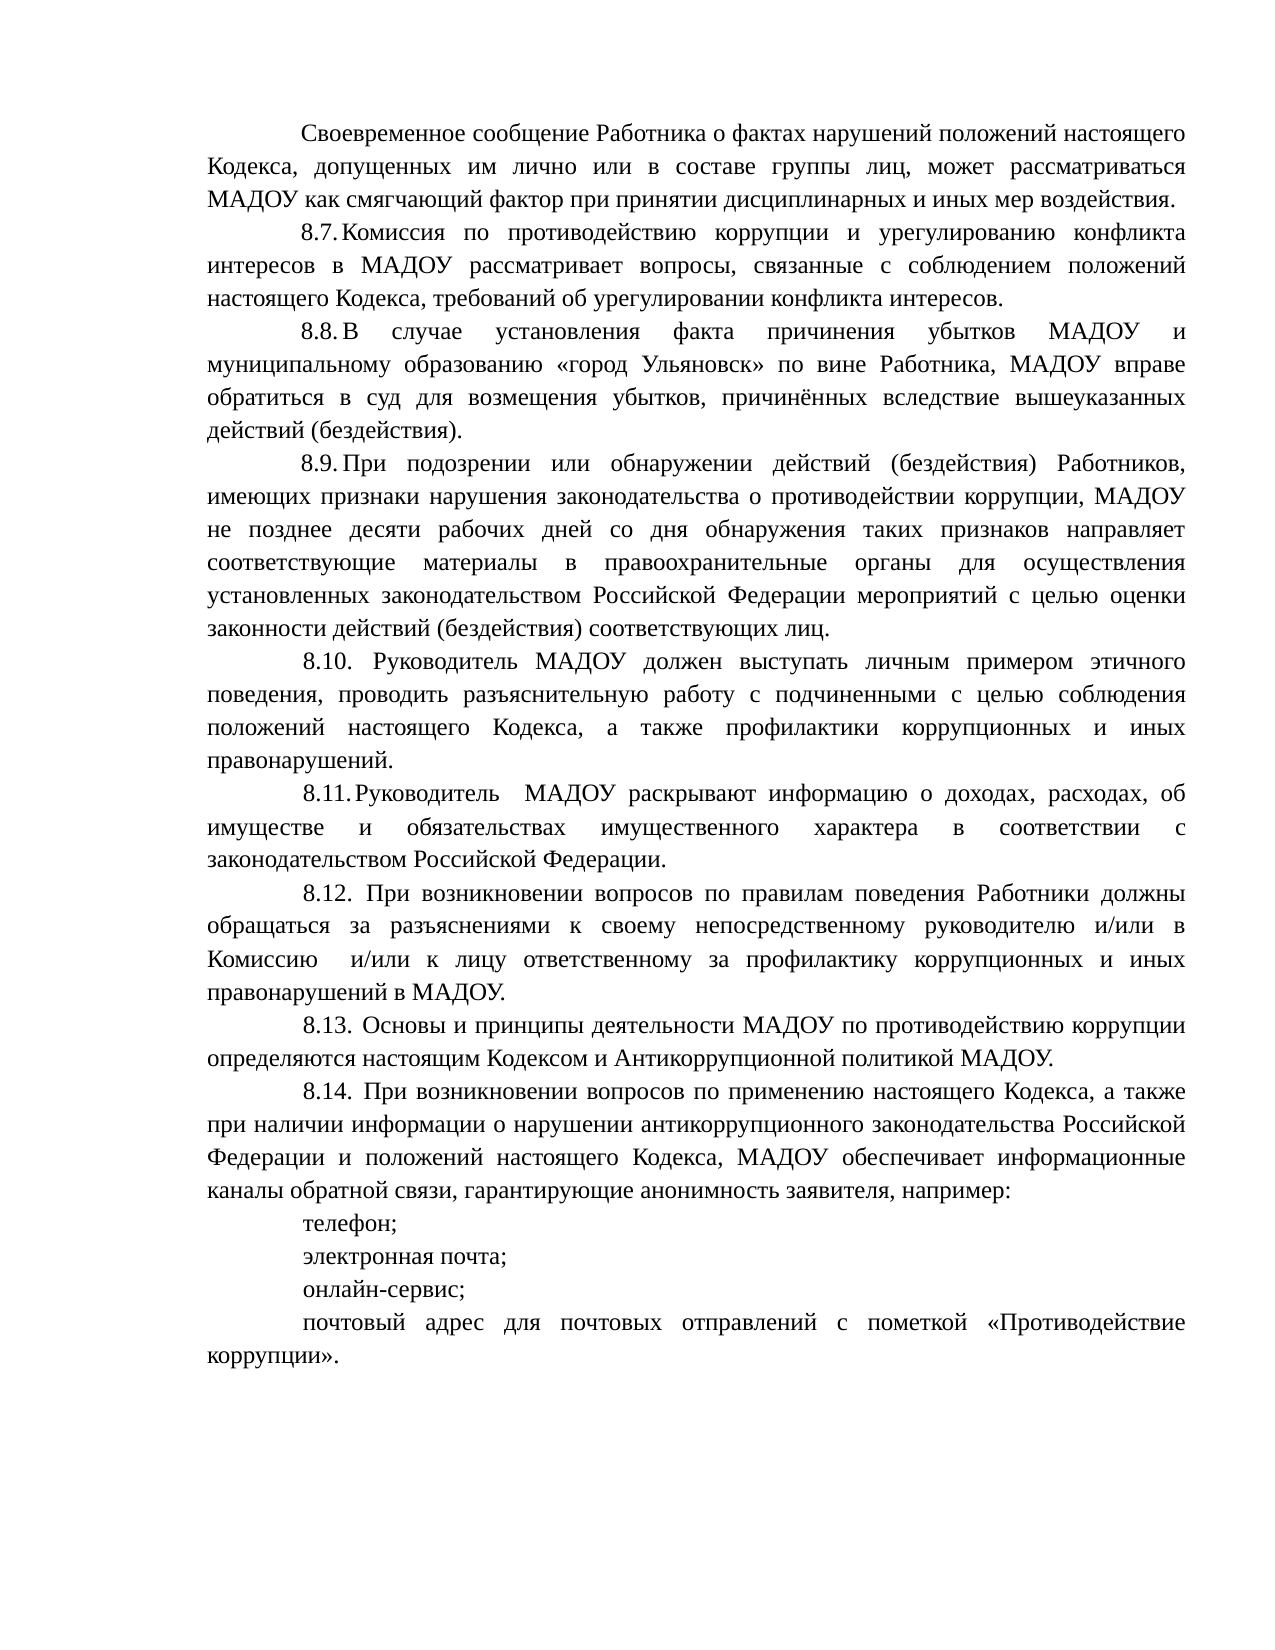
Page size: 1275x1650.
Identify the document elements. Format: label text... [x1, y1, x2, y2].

text электронная почта; [207, 1241, 1186, 1269]
text телефон; [207, 1208, 1186, 1237]
text 8.11. Руководитель МАДОУ раскрывают информацию о доходах, расходах, об имуществе и обязательствах имущественного характера в соответствии с законодательством Российской Федерации. [207, 778, 1186, 873]
text 8.9. При подозрении или обнаружении действий (бездействия) Работников, имеющих признаки нарушения законодательства о противодействии коррупции, МАДОУ не позднее десяти рабочих дней со дня обнаружения таких признаков направляет соответствующие материалы в правоохранительные органы для осуществления установленных законодательством Российской Федерации мероприятий с целью оценки законности действий (бездействия) соответствующих лиц. [207, 448, 1186, 642]
text 8.12. При возникновении вопросов по правилам поведения Работники должны обращаться за разъяснениями к своему непосредственному руководителю и/или в Комиссию и/или к лицу ответственному за профилактику коррупционных и иных правонарушений в МАДОУ. [207, 878, 1186, 1005]
text почтовый адрес для почтовых отправлений с пометкой «Противодействие коррупции». [207, 1307, 1186, 1369]
text 8.7. Комиссия по противодействию коррупции и урегулированию конфликта интересов в МАДОУ рассматривает вопросы, связанные с соблюдением положений настоящего Кодекса, требований об урегулировании конфликта интересов. [207, 217, 1186, 312]
text Своевременное сообщение Работника о фактах нарушений положений настоящего Кодекса, допущенных им лично или в составе группы лиц, может рассматриваться МАДОУ как смягчающий фактор при принятии дисциплинарных и иных мер воздействия. [207, 118, 1186, 213]
text онлайн-сервис; [207, 1274, 1186, 1303]
text 8.13. Основы и принципы деятельности МАДОУ по противодействию коррупции определяются настоящим Кодексом и Антикоррупционной политикой МАДОУ. [207, 1010, 1186, 1071]
text 8.8. В случае установления факта причинения убытков МАДОУ и муниципальному образованию «город Ульяновск» по вине Работника, МАДОУ вправе обратиться в суд для возмещения убытков, причинённых вследствие вышеуказанных действий (бездействия). [207, 316, 1186, 444]
text 8.14. При возникновении вопросов по применению настоящего Кодекса, а также при наличии информации о нарушении антикоррупционного законодательства Российской Федерации и положений настоящего Кодекса, МАДОУ обеспечивает информационные каналы обратной связи, гарантирующие анонимность заявителя, например: [207, 1076, 1186, 1203]
text 8.10. Руководитель МАДОУ должен выступать личным примером этичного поведения, проводить разъяснительную работу с подчиненными с целью соблюдения положений настоящего Кодекса, а также профилактики коррупционных и иных правонарушений. [207, 646, 1186, 774]
